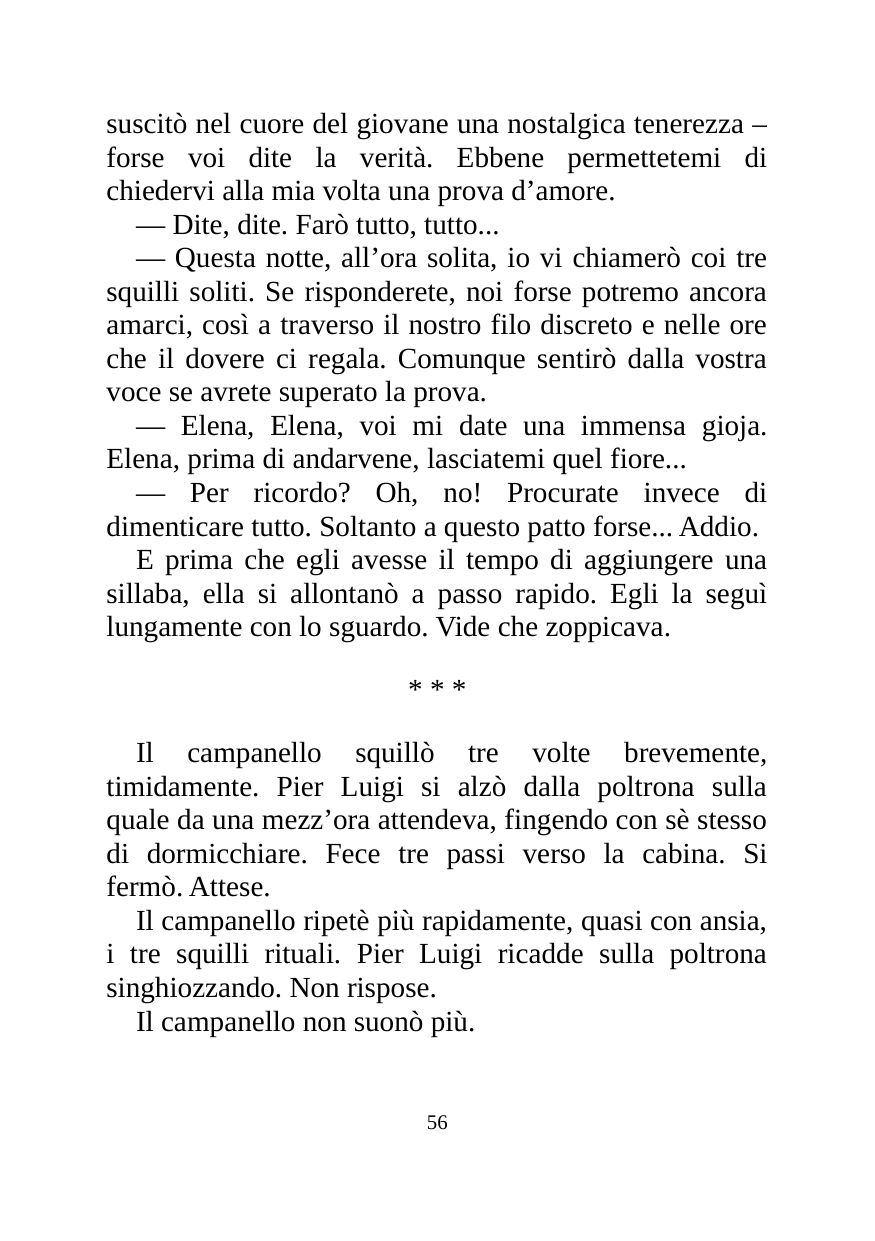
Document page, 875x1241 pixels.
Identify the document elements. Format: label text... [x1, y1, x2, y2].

text — Elena, Elena, voi mi date una immensa gioja. Elena, prima di andarvene, lasciatemi quel fiore... [106, 408, 768, 475]
text suscitò nel cuore del giovane una nostalgica tenerezza – forse voi dite la verità. Ebbene permettetemi di chiedervi alla mia volta una prova d’amore. [106, 106, 768, 207]
text E prima che egli avesse il tempo di aggiungere una sillaba, ella si allontanò a passo rapido. Egli la seguì lungamente con lo sguardo. Vide che zoppicava. [106, 542, 768, 643]
text — Questa notte, all’ora solita, io vi chiamerò coi tre squilli soliti. Se risponderete, noi forse potremo ancora amarci, così a traverso il nostro filo discreto e nelle ore che il dovere ci regala. Comunque sentirò dalla vostra voce se avrete superato la prova. [106, 240, 768, 408]
text Il campanello non suonò più. [106, 1004, 768, 1037]
text Il campanello ripetè più rapidamente, quasi con ansia, i tre squilli rituali. Pier Luigi ricadde sulla poltrona singhiozzando. Non rispose. [106, 903, 768, 1004]
text Il campanello squillò tre volte brevemente, timidamente. Pier Luigi si alzò dalla poltrona sulla quale da una mezz’ora attendeva, fingendo con sè stesso di dormicchiare. Fece tre passi verso la cabina. Si fermò. Attese. [106, 735, 768, 903]
text — Dite, dite. Farò tutto, tutto... [106, 207, 768, 240]
text — Per ricordo? Oh, no! Procurate invece di dimenticare tutto. Soltanto a questo patto forse... Addio. [106, 475, 768, 542]
text * * * [106, 672, 768, 706]
